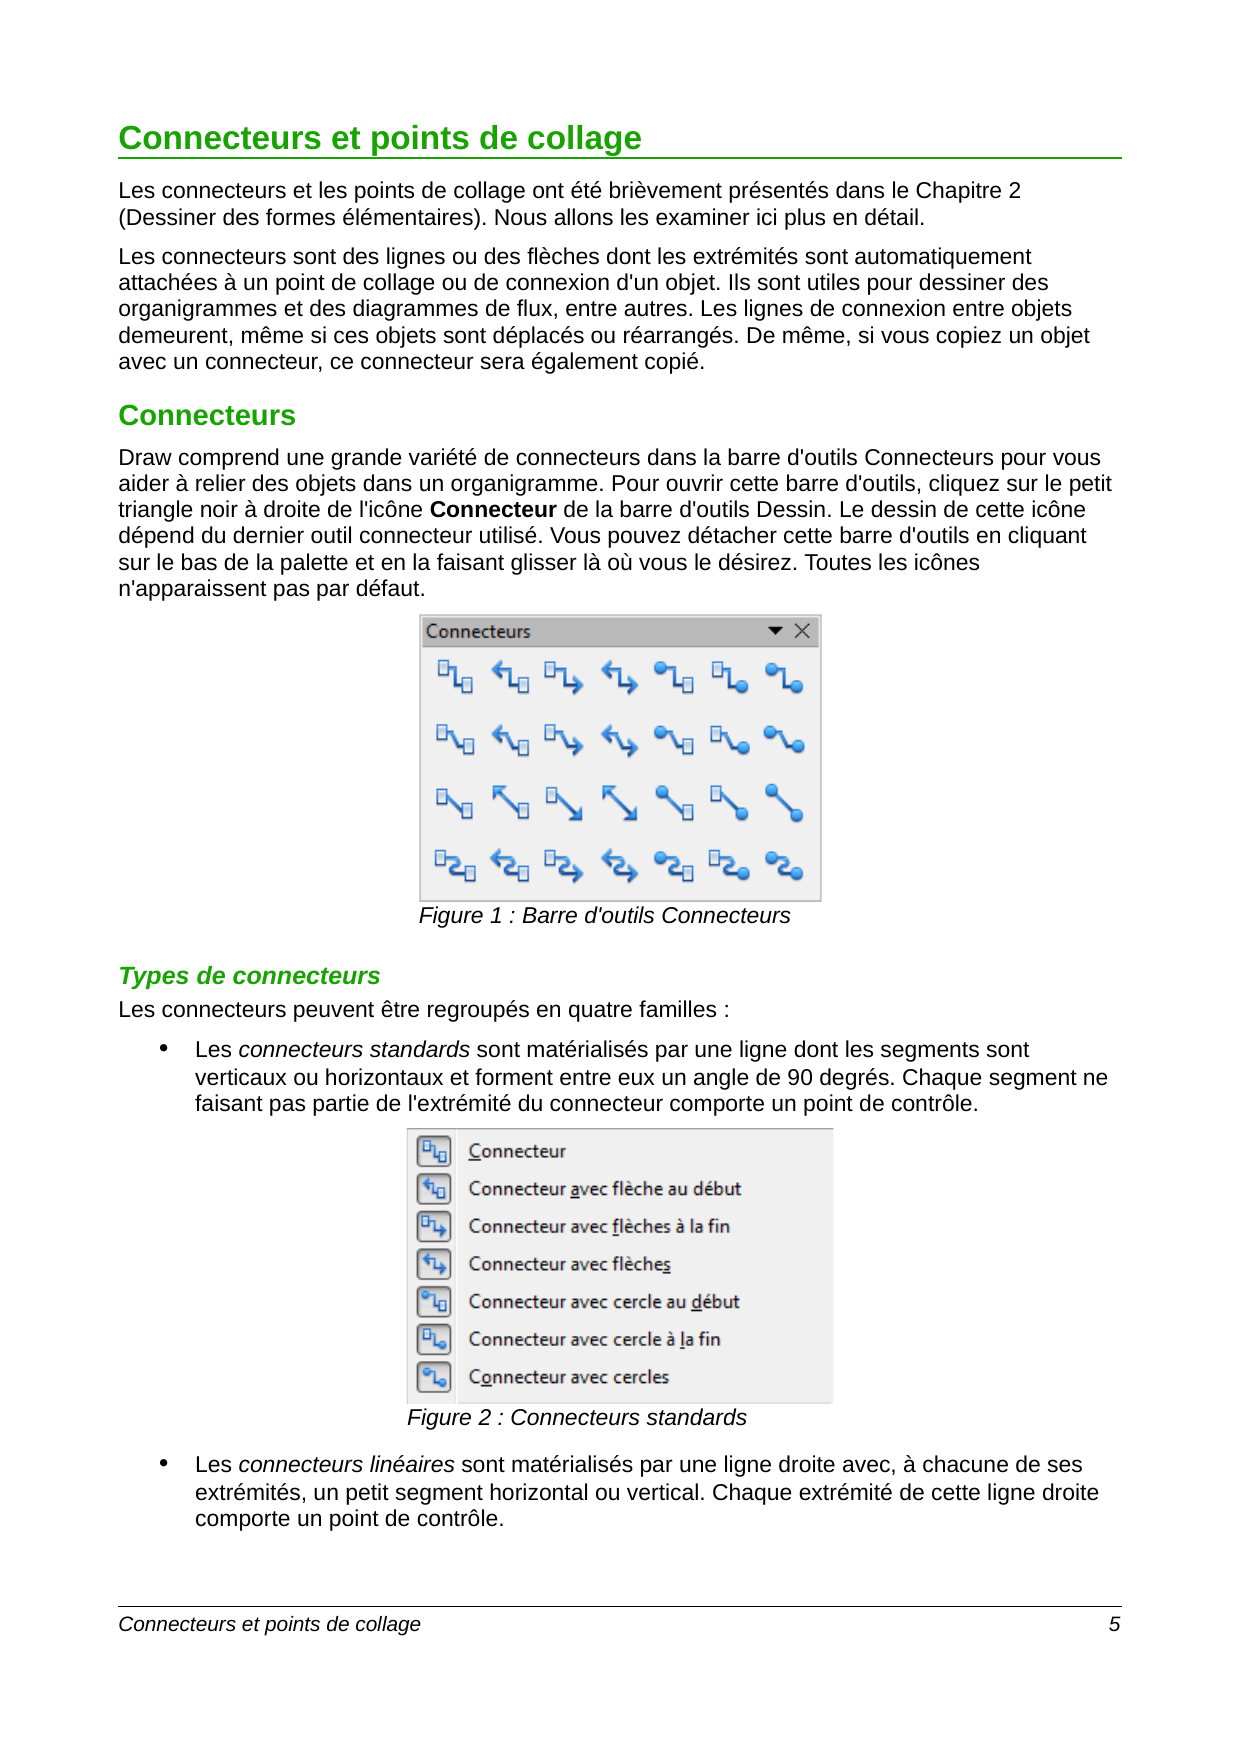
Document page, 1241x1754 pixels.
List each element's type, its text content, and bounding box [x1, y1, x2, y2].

text Draw comprend une grande variété de connecteurs dans la barre d'outils Connecteurs pour vous aider à relier des objets dans un organigramme. Pour ouvrir cette barre d'outils, cliquez sur le petit triangle noir à droite de l'icône Connecteur de la barre d'outils Dessin. Le dessin de cette icône dépend du dernier outil connecteur utilisé. Vous pouvez détacher cette barre d'outils en cliquant sur le bas de la palette et en la faisant glisser là où vous le désirez. Toutes les icônes n'apparaissent pas par défaut. [118, 443, 1122, 602]
text Figure 2 : Connecteurs standards [407, 1404, 833, 1430]
picture [418, 614, 822, 902]
list Les connecteurs linéaires sont matérialisés par une ligne droite avec, à chacune de ses extrémités, un petit segment horizontal ou vertical. Chaque extrémité de cette ligne droite comporte un point de contrôle. [156, 1449, 1122, 1531]
subtitle Connecteurs et points de collage [118, 118, 1122, 157]
list Les connecteurs standards sont matérialisés par une ligne dont les segments sont verticaux ou horizontaux et forment entre eux un angle de 90 degrés. Chaque segment ne faisant pas partie de l'extrémité du connecteur comporte un point de contrôle. [156, 1034, 1122, 1116]
subtitle Connecteurs [118, 397, 1122, 431]
text Les connecteurs peuvent être regroupés en quatre familles : [118, 996, 1122, 1022]
text Les connecteurs sont des lignes ou des flèches dont les extrémités sont automatiquement attachées à un point de collage ou de connexion d'un objet. Ils sont utiles pour dessiner des organigrammes et des diagrammes de flux, entre autres. Les lignes de connexion entre objets demeurent, même si ces objets sont déplacés ou réarrangés. De même, si vous copiez un objet avec un connecteur, ce connecteur sera également copié. [118, 243, 1122, 374]
subtitle Types de connecteurs [118, 961, 1122, 989]
text Figure 1 : Barre d'outils Connecteurs [418, 902, 822, 928]
text Les connecteurs et les points de collage ont été brièvement présentés dans le Chapitre 2 (Dessiner des formes élémentaires). Nous allons les examiner ici plus en détail. [118, 177, 1122, 230]
picture [406, 1128, 834, 1404]
